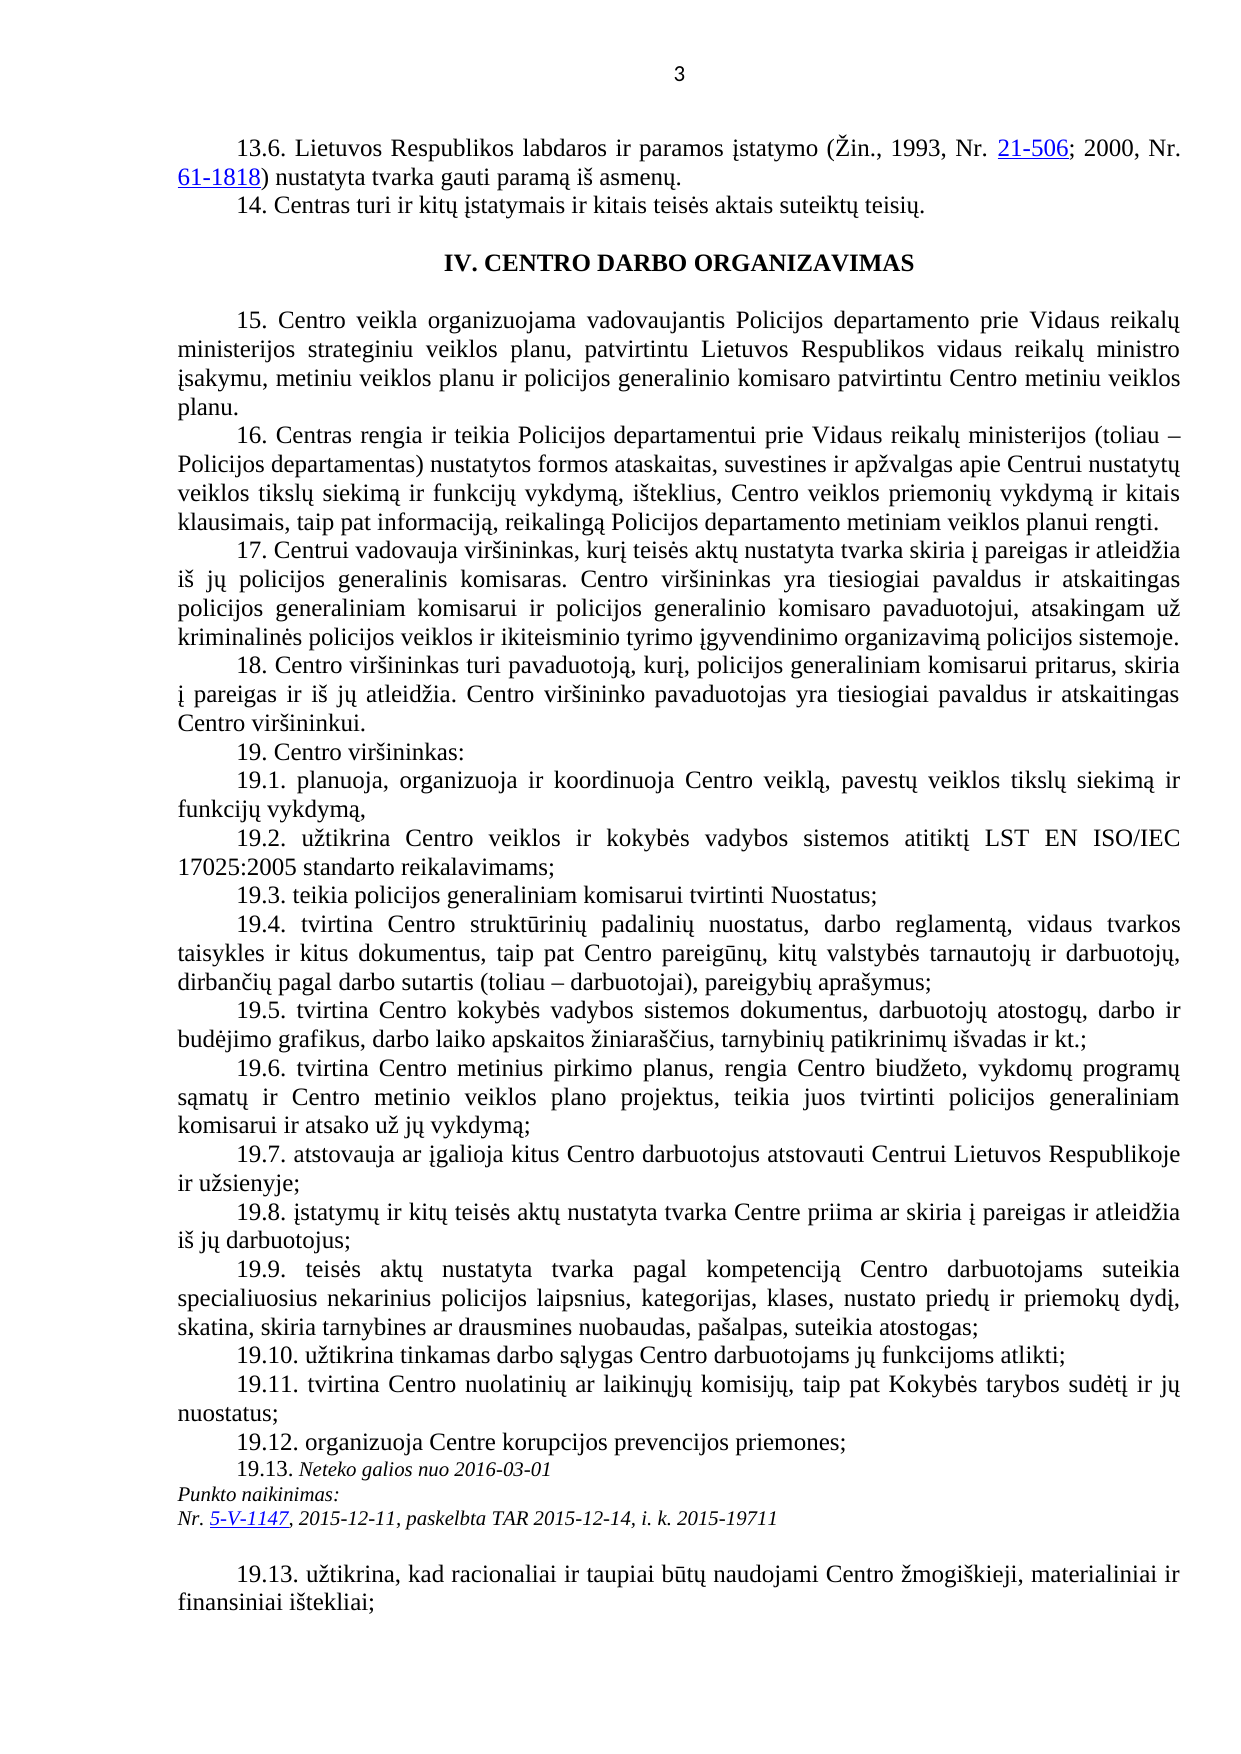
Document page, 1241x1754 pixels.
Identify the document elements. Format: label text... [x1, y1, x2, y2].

text 19.9. teisės aktų nustatyta tvarka pagal kompetenciją Centro darbuotojams suteikia specialiuosius nekarinius policijos laipsnius, kategorijas, klases, nustato priedų ir priemokų dydį, skatina, skiria tarnybines ar drausmines nuobaudas, pašalpas, suteikia atostogas; [177, 1254, 1181, 1340]
text 19.4. tvirtina Centro struktūrinių padalinių nuostatus, darbo reglamentą, vidaus tvarkos taisykles ir kitus dokumentus, taip pat Centro pareigūnų, kitų valstybės tarnautojų ir darbuotojų, dirbančių pagal darbo sutartis (toliau – darbuotojai), pareigybių aprašymus; [177, 909, 1181, 995]
text 19.12. organizuoja Centre korupcijos prevencijos priemones; [177, 1427, 1181, 1455]
text 19.11. tvirtina Centro nuolatinių ar laikinųjų komisijų, taip pat Kokybės tarybos sudėtį ir jų nuostatus; [177, 1369, 1181, 1427]
text 19.6. tvirtina Centro metinius pirkimo planus, rengia Centro biudžeto, vykdomų programų sąmatų ir Centro metinio veiklos plano projektus, teikia juos tvirtinti policijos generaliniam komisarui ir atsako už jų vykdymą; [177, 1053, 1181, 1139]
text 19.10. užtikrina tinkamas darbo sąlygas Centro darbuotojams jų funkcijoms atlikti; [177, 1340, 1181, 1369]
text IV. CENTRO DARBO ORGANIZAVIMAS [177, 248, 1181, 277]
text 16. Centras rengia ir teikia Policijos departamentui prie Vidaus reikalų ministerijos (toliau – Policijos departamentas) nustatytos formos ataskaitas, suvestines ir apžvalgas apie Centrui nustatytų veiklos tikslų siekimą ir funkcijų vykdymą, išteklius, Centro veiklos priemonių vykdymą ir kitais klausimais, taip pat informaciją, reikalingą Policijos departamento metiniam veiklos planui rengti. [177, 420, 1181, 535]
text Punkto naikinimas: [177, 1482, 1181, 1506]
text 19.5. tvirtina Centro kokybės vadybos sistemos dokumentus, darbuotojų atostogų, darbo ir budėjimo grafikus, darbo laiko apskaitos žiniaraščius, tarnybinių patikrinimų išvadas ir kt.; [177, 995, 1181, 1053]
text 19.2. užtikrina Centro veiklos ir kokybės vadybos sistemos atitiktį LST EN ISO/IEC 17025:2005 standarto reikalavimams; [177, 823, 1181, 880]
text 14. Centras turi ir kitų įstatymais ir kitais teisės aktais suteiktų teisių. [177, 190, 1181, 219]
text 19.3. teikia policijos generaliniam komisarui tvirtinti Nuostatus; [177, 880, 1181, 909]
text 19.8. įstatymų ir kitų teisės aktų nustatyta tvarka Centre priima ar skiria į pareigas ir atleidžia iš jų darbuotojus; [177, 1197, 1181, 1254]
text 19. Centro viršininkas: [177, 737, 1181, 765]
text Nr. 5-V-1147, 2015-12-11, paskelbta TAR 2015-12-14, i. k. 2015-19711 [177, 1506, 1181, 1530]
text 19.13. Neteko galios nuo 2016-03-01 [177, 1455, 1181, 1482]
text 19.7. atstovauja ar įgalioja kitus Centro darbuotojus atstovauti Centrui Lietuvos Respublikoje ir užsienyje; [177, 1139, 1181, 1197]
text 17. Centrui vadovauja viršininkas, kurį teisės aktų nustatyta tvarka skiria į pareigas ir atleidžia iš jų policijos generalinis komisaras. Centro viršininkas yra tiesiogiai pavaldus ir atskaitingas policijos generaliniam komisarui ir policijos generalinio komisaro pavaduotojui, atsakingam už kriminalinės policijos veiklos ir ikiteisminio tyrimo įgyvendinimo organizavimą policijos sistemoje. [177, 535, 1181, 650]
text 18. Centro viršininkas turi pavaduotoją, kurį, policijos generaliniam komisarui pritarus, skiria į pareigas ir iš jų atleidžia. Centro viršininko pavaduotojas yra tiesiogiai pavaldus ir atskaitingas Centro viršininkui. [177, 650, 1181, 737]
text 15. Centro veikla organizuojama vadovaujantis Policijos departamento prie Vidaus reikalų ministerijos strateginiu veiklos planu, patvirtintu Lietuvos Respublikos vidaus reikalų ministro įsakymu, metiniu veiklos planu ir policijos generalinio komisaro patvirtintu Centro metiniu veiklos planu. [177, 305, 1181, 420]
text 19.1. planuoja, organizuoja ir koordinuoja Centro veiklą, pavestų veiklos tikslų siekimą ir funkcijų vykdymą, [177, 765, 1181, 823]
text 13.6. Lietuvos Respublikos labdaros ir paramos įstatymo (Žin., 1993, Nr. 21-506; 2000, Nr. 61-1818) nustatyta tvarka gauti paramą iš asmenų. [177, 133, 1181, 190]
text 19.13. užtikrina, kad racionaliai ir taupiai būtų naudojami Centro žmogiškieji, materialiniai ir finansiniai ištekliai; [177, 1559, 1181, 1616]
